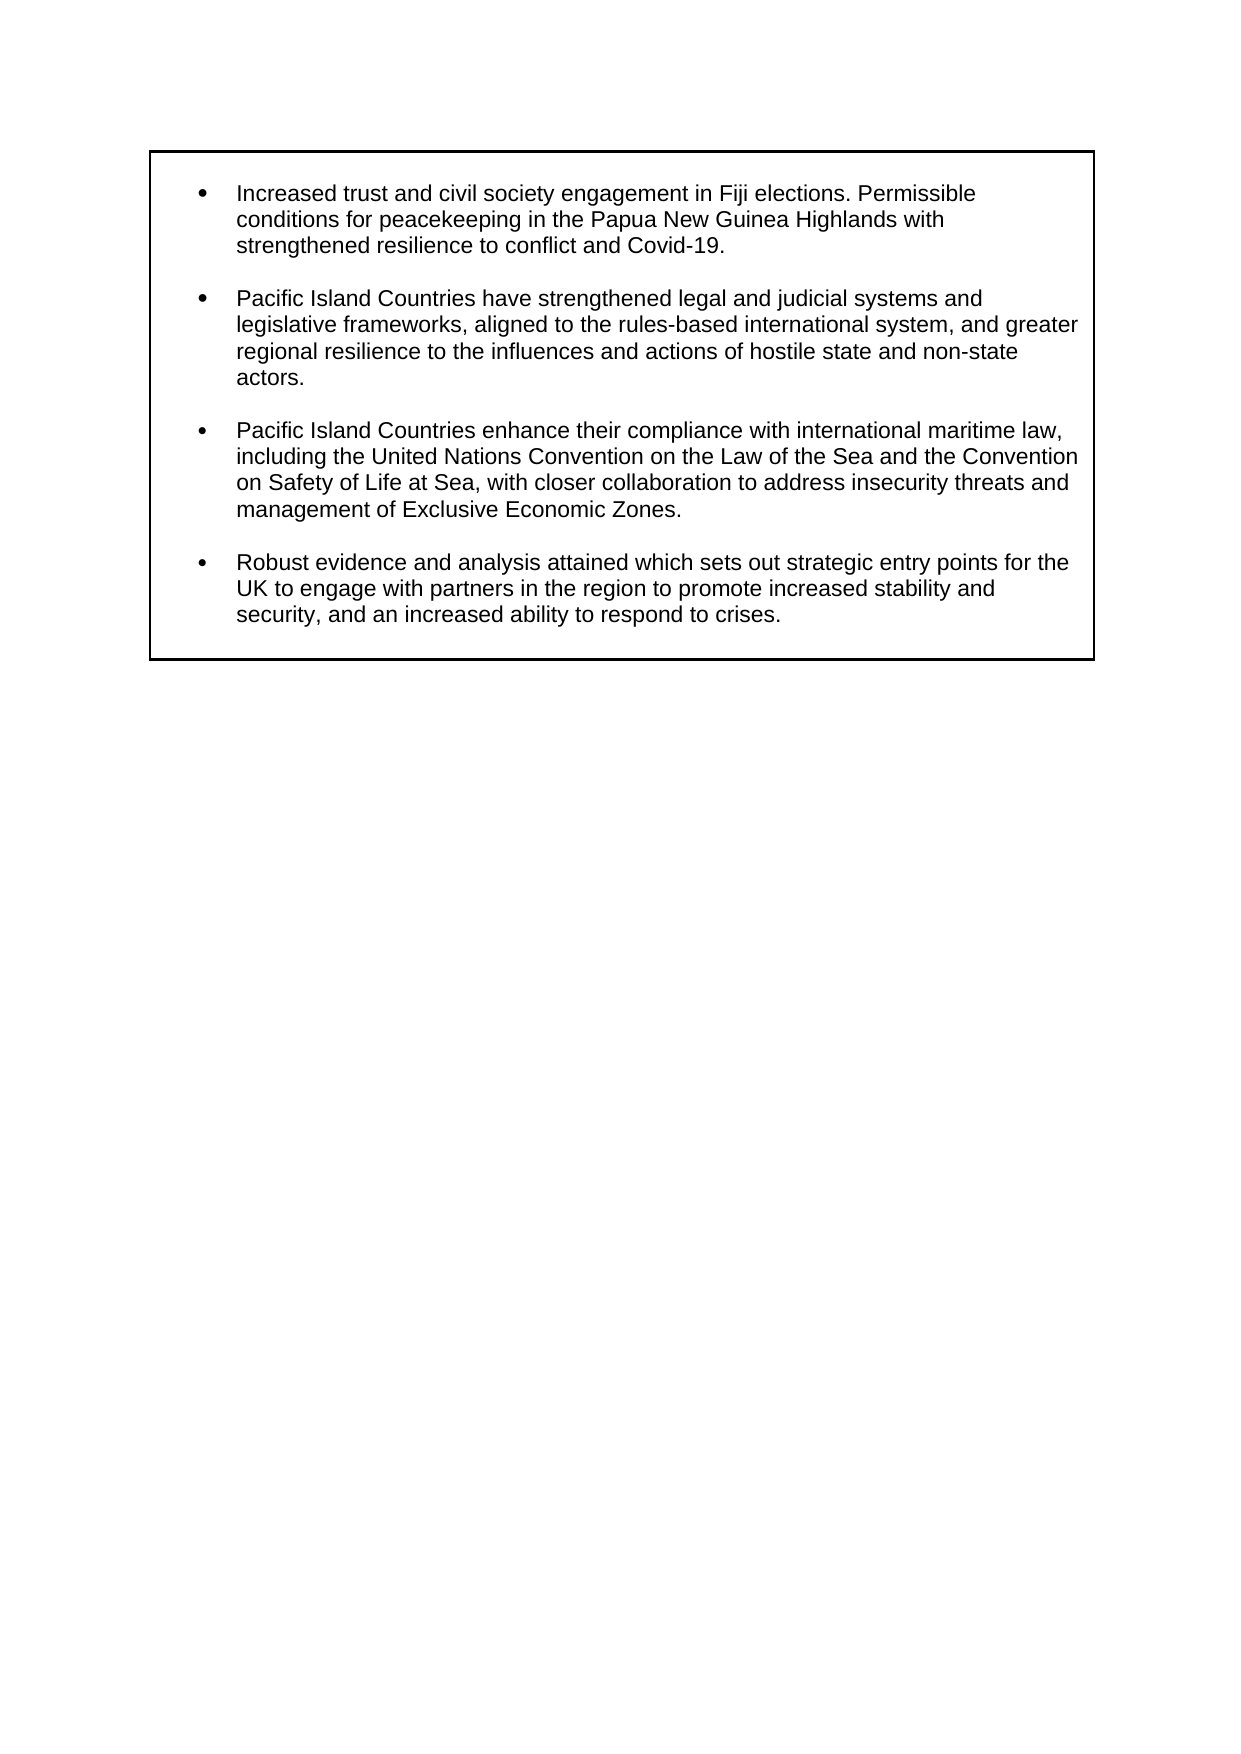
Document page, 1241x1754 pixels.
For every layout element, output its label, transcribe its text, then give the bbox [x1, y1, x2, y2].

table_cell [150, 661, 341, 713]
table_cell [341, 661, 456, 713]
table_cell [961, 661, 1094, 713]
table_cell [621, 661, 744, 713]
table_cell [799, 661, 961, 713]
table_cell [744, 661, 799, 713]
table_cell [456, 661, 577, 713]
table_cell This programme delivers the following overarching outputs: Output 1: Open Societies & Conflict Resolution Provision of technical assistance to strengthen electoral processes, systems and institutions to build public confidence in elections in Fiji. Development of local solutions for conflict prevention and peacebuilding in the Papua New Guinea Highlands, and provision of emergency medical support to strengthen their response to the Covid-19 crisis. Output 2: Security & Justice Targeted capacity building across legal and judicial systems and legislative frameworks, to strengthen access to justice; and promote anticorruption, transparency, accountability and public finance management in Pacific Island Countries. Output 3: Maritime Security Provision of technical assistance to Pacific Island Countries on their Extended Continental Shelf (ECS) negotiations to strengthen maritime security and compliance with international maritime laws and conventions. Output 4: Opportunities Fund Development of insight and analysis on the drivers of conflict and instability in the Pacific to enable robust responses to emerging needs. These outputs contribute to the following outcomes: Increased trust and civil society engagement in Fiji elections. Permissible conditions for peacekeeping in the Papua New Guinea Highlands with strengthened resilience to conflict and Covid-19. Pacific Island Countries have strengthened legal and judicial systems and legislative frameworks, aligned to the rules-based international system, and greater regional resilience to the influences and actions of hostile state and non-state actors. Pacific Island Countries enhance their compliance with international maritime law, including the United Nations Convention on the Law of the Sea and the Convention on Safety of Life at Sea, with closer collaboration to address insecurity threats and management of Exclusive Economic Zones. Robust evidence and analysis attained which sets out strategic entry points for the UK to engage with partners in the region to promote increased stability and security, and an increased ability to respond to crises. [151, 153, 1093, 658]
table_cell [577, 661, 621, 713]
